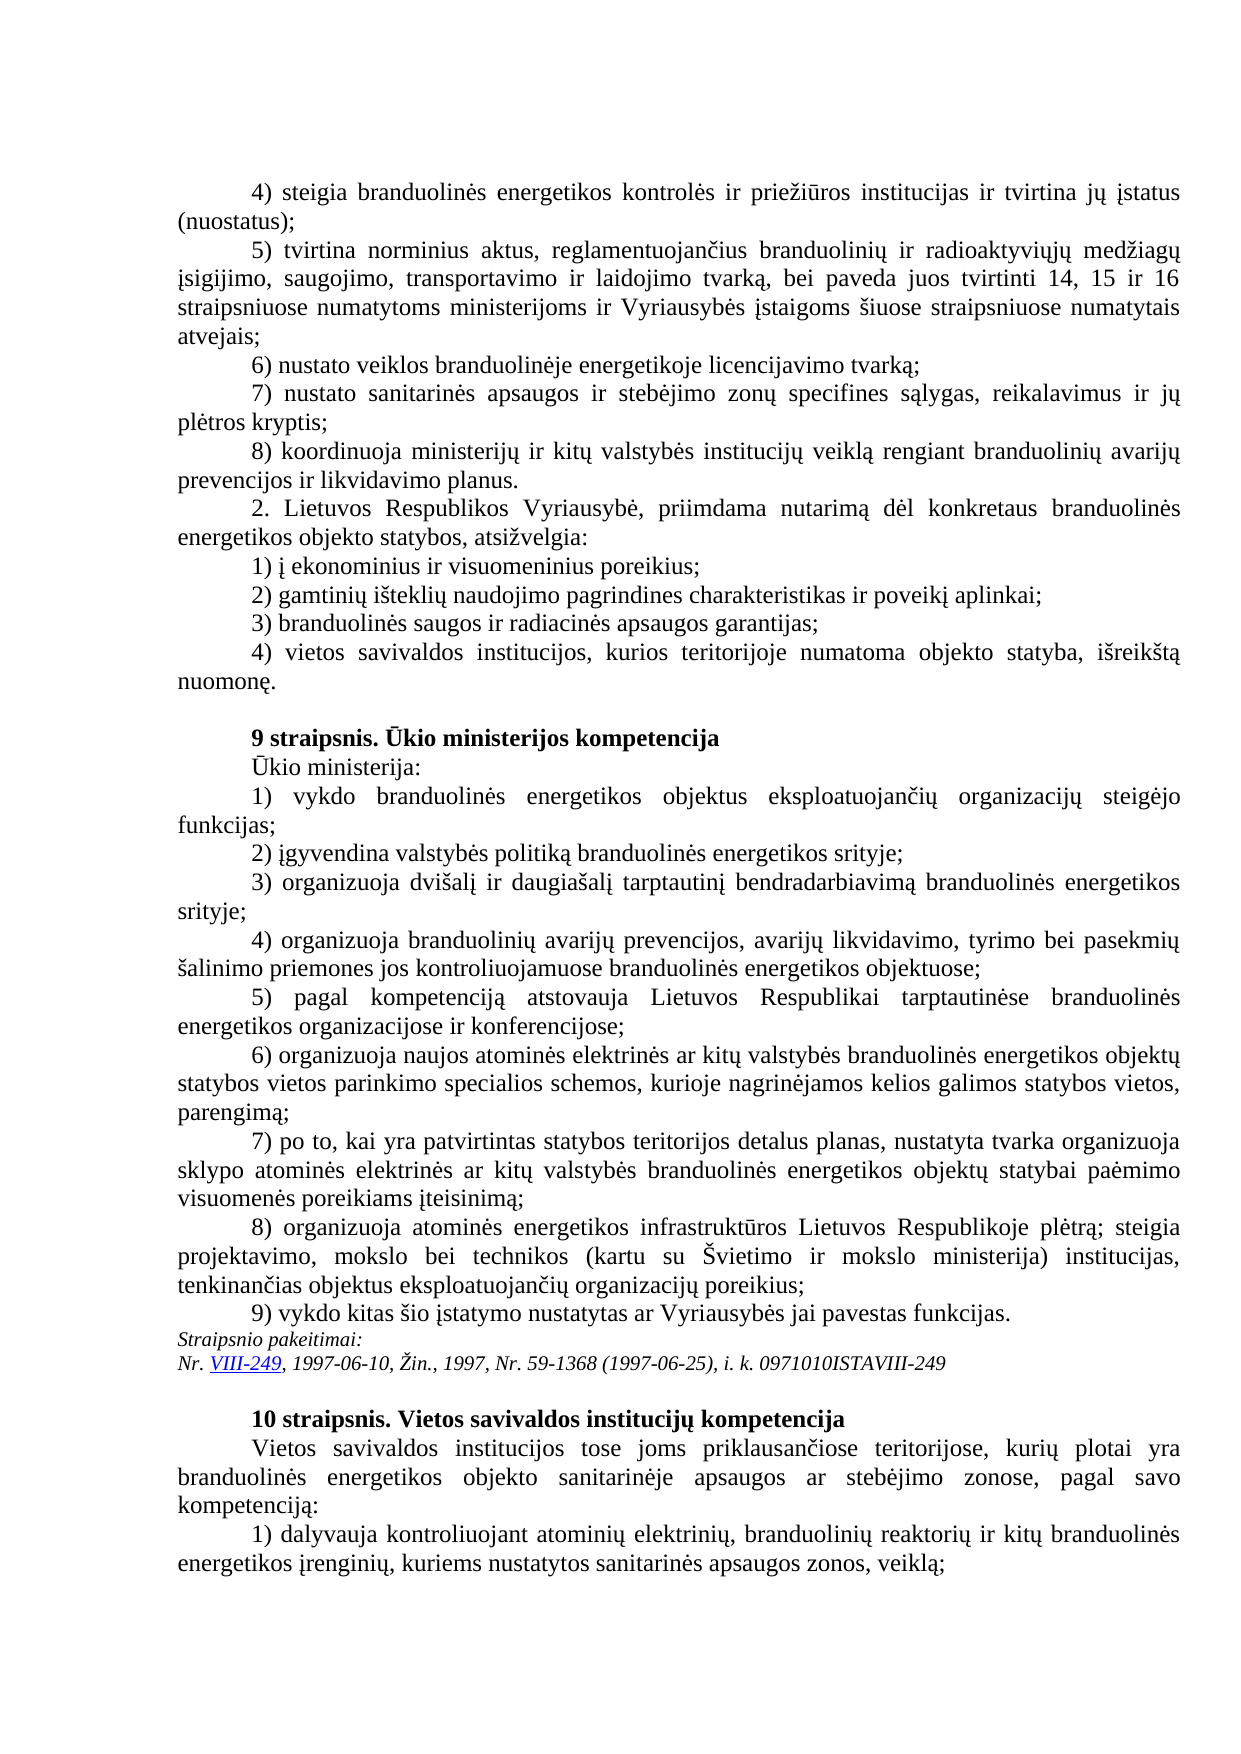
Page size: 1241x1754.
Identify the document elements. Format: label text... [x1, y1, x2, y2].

text 3) branduolinės saugos ir radiacinės apsaugos garantijas; [177, 608, 1181, 637]
text 8) organizuoja atominės energetikos infrastruktūros Lietuvos Respublikoje plėtrą; steigia projektavimo, mokslo bei technikos (kartu su Švietimo ir mokslo ministerija) institucijas, tenkinančias objektus eksploatuojančių organizacijų poreikius; [177, 1212, 1181, 1298]
text 4) vietos savivaldos institucijos, kurios teritorijoje numatoma objekto statyba, išreikštą nuomonę. [177, 637, 1181, 695]
text 1) į ekonominius ir visuomeninius poreikius; [177, 551, 1181, 580]
text 9) vykdo kitas šio įstatymo nustatytas ar Vyriausybės jai pavestas funkcijas. [177, 1298, 1181, 1327]
text 7) nustato sanitarinės apsaugos ir stebėjimo zonų specifines sąlygas, reikalavimus ir jų plėtros kryptis; [177, 378, 1181, 436]
text 2) gamtinių išteklių naudojimo pagrindines charakteristikas ir poveikį aplinkai; [177, 580, 1181, 608]
text Ūkio ministerija: [177, 752, 1181, 781]
text 5) tvirtina norminius aktus, reglamentuojančius branduolinių ir radioaktyviųjų medžiagų įsigijimo, saugojimo, transportavimo ir laidojimo tvarką, bei paveda juos tvirtinti 14, 15 ir 16 straipsniuose numatytoms ministerijoms ir Vyriausybės įstaigoms šiuose straipsniuose numatytais atvejais; [177, 235, 1181, 350]
text 2) įgyvendina valstybės politiką branduolinės energetikos srityje; [177, 838, 1181, 867]
text 1) dalyvauja kontroliuojant atominių elektrinių, branduolinių reaktorių ir kitų branduolinės energetikos įrenginių, kuriems nustatytos sanitarinės apsaugos zonos, veiklą; [177, 1519, 1181, 1577]
text 5) pagal kompetenciją atstovauja Lietuvos Respublikai tarptautinėse branduolinės energetikos organizacijose ir konferencijose; [177, 982, 1181, 1040]
text Nr. VIII-249, 1997-06-10, Žin., 1997, Nr. 59-1368 (1997-06-25), i. k. 0971010ISTAVIII-249 [177, 1351, 1181, 1375]
text 4) organizuoja branduolinių avarijų prevencijos, avarijų likvidavimo, tyrimo bei pasekmių šalinimo priemones jos kontroliuojamuose branduolinės energetikos objektuose; [177, 925, 1181, 982]
text 4) steigia branduolinės energetikos kontrolės ir priežiūros institucijas ir tvirtina jų įstatus (nuostatus); [177, 177, 1181, 235]
text Straipsnio pakeitimai: [177, 1327, 1181, 1351]
text 6) organizuoja naujos atominės elektrinės ar kitų valstybės branduolinės energetikos objektų statybos vietos parinkimo specialios schemos, kurioje nagrinėjamos kelios galimos statybos vietos, parengimą; [177, 1040, 1181, 1126]
text 3) organizuoja dvišalį ir daugiašalį tarptautinį bendradarbiavimą branduolinės energetikos srityje; [177, 867, 1181, 925]
text 2. Lietuvos Respublikos Vyriausybė, priimdama nutarimą dėl konkretaus branduolinės energetikos objekto statybos, atsižvelgia: [177, 493, 1181, 551]
text 10 straipsnis. Vietos savivaldos institucijų kompetencija [177, 1404, 1181, 1433]
text 1) vykdo branduolinės energetikos objektus eksploatuojančių organizacijų steigėjo funkcijas; [177, 781, 1181, 838]
text 6) nustato veiklos branduolinėje energetikoje licencijavimo tvarką; [177, 350, 1181, 378]
text 9 straipsnis. Ūkio ministerijos kompetencija [177, 723, 1181, 752]
text Vietos savivaldos institucijos tose joms priklausančiose teritorijose, kurių plotai yra branduolinės energetikos objekto sanitarinėje apsaugos ar stebėjimo zonose, pagal savo kompetenciją: [177, 1433, 1181, 1519]
text 7) po to, kai yra patvirtintas statybos teritorijos detalus planas, nustatyta tvarka organizuoja sklypo atominės elektrinės ar kitų valstybės branduolinės energetikos objektų statybai paėmimo visuomenės poreikiams įteisinimą; [177, 1126, 1181, 1212]
text 8) koordinuoja ministerijų ir kitų valstybės institucijų veiklą rengiant branduolinių avarijų prevencijos ir likvidavimo planus. [177, 436, 1181, 493]
